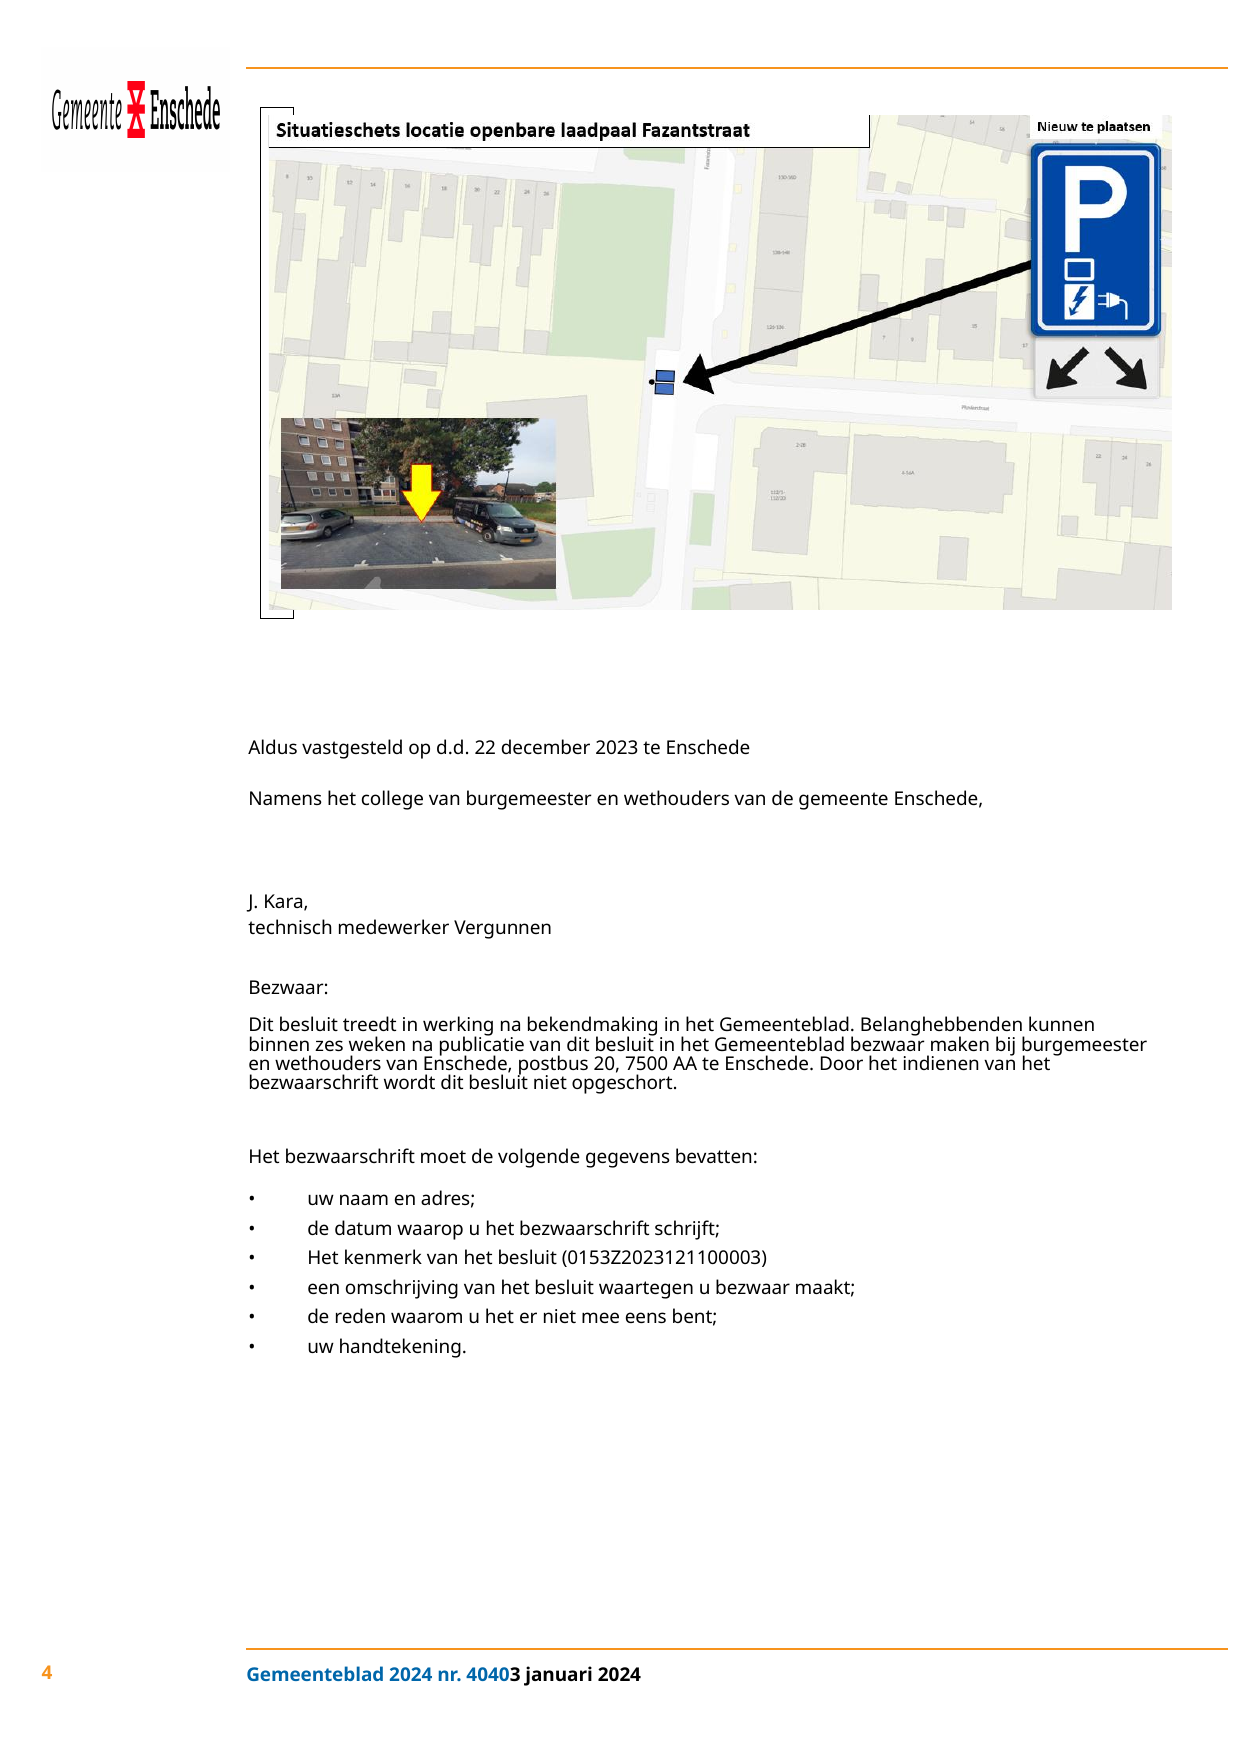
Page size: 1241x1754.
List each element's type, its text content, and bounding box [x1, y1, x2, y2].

text technisch medewerker Vergunnen [248, 914, 1152, 940]
text Bezwaar: [248, 979, 1152, 999]
text Dit besluit treedt in werking na bekendmaking in het Gemeenteblad. Belanghebbenden kunnen binnen zes weken na publicatie van dit besluit in het Gemeenteblad bezwaar maken bij burgemeester en wethouders van Enschede, postbus 20, 7500 AA te Enschede. Door het indienen van het bezwaarschrift wordt dit besluit niet opgeschort. [248, 1016, 1152, 1093]
picture [268, 115, 1173, 610]
list uw naam en adres; [248, 1185, 1152, 1211]
list uw handtekening. [248, 1333, 1152, 1359]
list een omschrijving van het besluit waartegen u bezwaar maakt; [248, 1274, 1152, 1299]
picture [41, 47, 231, 172]
list de datum waarop u het bezwaarschrift schrijft; [248, 1215, 1152, 1240]
text Het bezwaarschrift moet de volgende gegevens bevatten: [248, 1148, 1152, 1167]
text Namens het college van burgemeester en wethouders van de gemeente Enschede, [248, 786, 1152, 811]
text J. Kara, [248, 888, 1152, 914]
text Aldus vastgesteld op d.d. 22 december 2023 te Enschede [248, 734, 1152, 760]
list Het kenmerk van het besluit (0153Z2023121100003) [248, 1244, 1152, 1270]
list de reden waarom u het er niet mee eens bent; [248, 1303, 1152, 1329]
